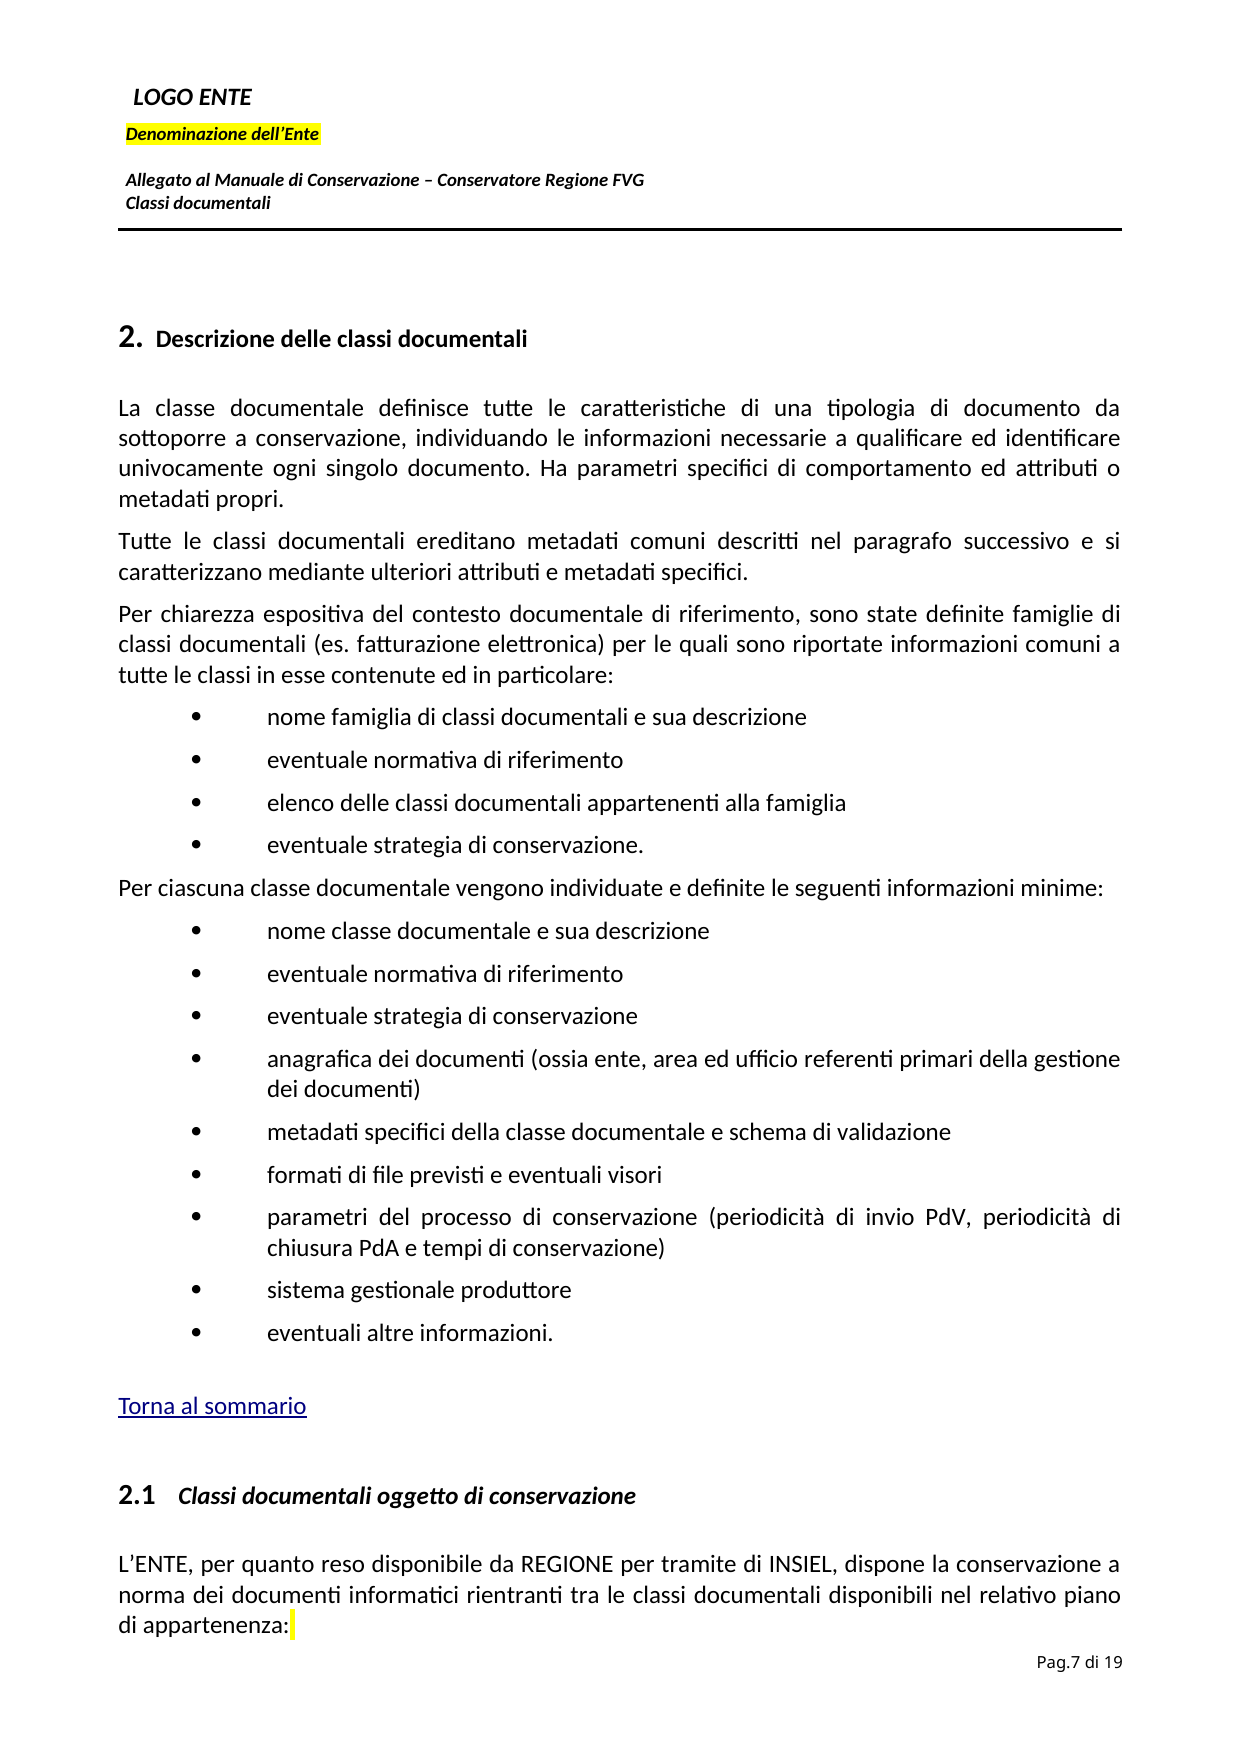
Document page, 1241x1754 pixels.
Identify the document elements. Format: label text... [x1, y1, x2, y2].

list eventuale normativa di riferimento [192, 958, 1122, 988]
list eventuale normativa di riferimento [192, 744, 1122, 774]
list elenco delle classi documentali appartenenti alla famiglia [192, 787, 1122, 817]
text Tutte le classi documentali ereditano metadati comuni descritti nel paragrafo successivo e si caratterizzano mediante ulteriori attributi e metadati specifici. [118, 526, 1122, 586]
list anagrafica dei documenti (ossia ente, area ed ufficio referenti primari della gestione dei documenti) [192, 1043, 1122, 1104]
list formati di file previsti e eventuali visori [192, 1159, 1122, 1189]
text L’ENTE, per quanto reso disponibile da REGIONE per tramite di INSIEL, dispone la conservazione a norma dei documenti informatici rientranti tra le classi documentali disponibili nel relativo piano di appartenenza: [118, 1548, 1122, 1640]
list eventuale strategia di conservazione. [192, 830, 1122, 860]
text Per ciascuna classe documentale vengono individuate e definite le seguenti informazioni minime: [118, 872, 1122, 903]
text La classe documentale definisce tutte le caratteristiche di una tipologia di documento da sottoporre a conservazione, individuando le informazioni necessarie a qualificare ed identificare univocamente ogni singolo documento. Ha parametri specifici di comportamento ed attributi o metadati propri. [118, 392, 1122, 513]
text Torna al sommario [118, 1390, 1122, 1421]
list nome classe documentale e sua descrizione [192, 915, 1122, 945]
list parametri del processo di conservazione (periodicità di invio PdV, periodicità di chiusura PdA e tempi di conservazione) [192, 1202, 1122, 1262]
subtitle Descrizione delle classi documentali [118, 315, 1122, 355]
list eventuali altre informazioni. [192, 1317, 1122, 1347]
subtitle Classi documentali oggetto di conservazione [118, 1476, 1122, 1511]
list metadati specifici della classe documentale e schema di validazione [192, 1116, 1122, 1146]
list eventuale strategia di conservazione [192, 1001, 1122, 1031]
text Per chiarezza espositiva del contesto documentale di riferimento, sono state definite famiglie di classi documentali (es. fatturazione elettronica) per le quali sono riportate informazioni comuni a tutte le classi in esse contenute ed in particolare: [118, 598, 1122, 689]
list nome famiglia di classi documentali e sua descrizione [192, 702, 1122, 732]
list sistema gestionale produttore [192, 1274, 1122, 1305]
